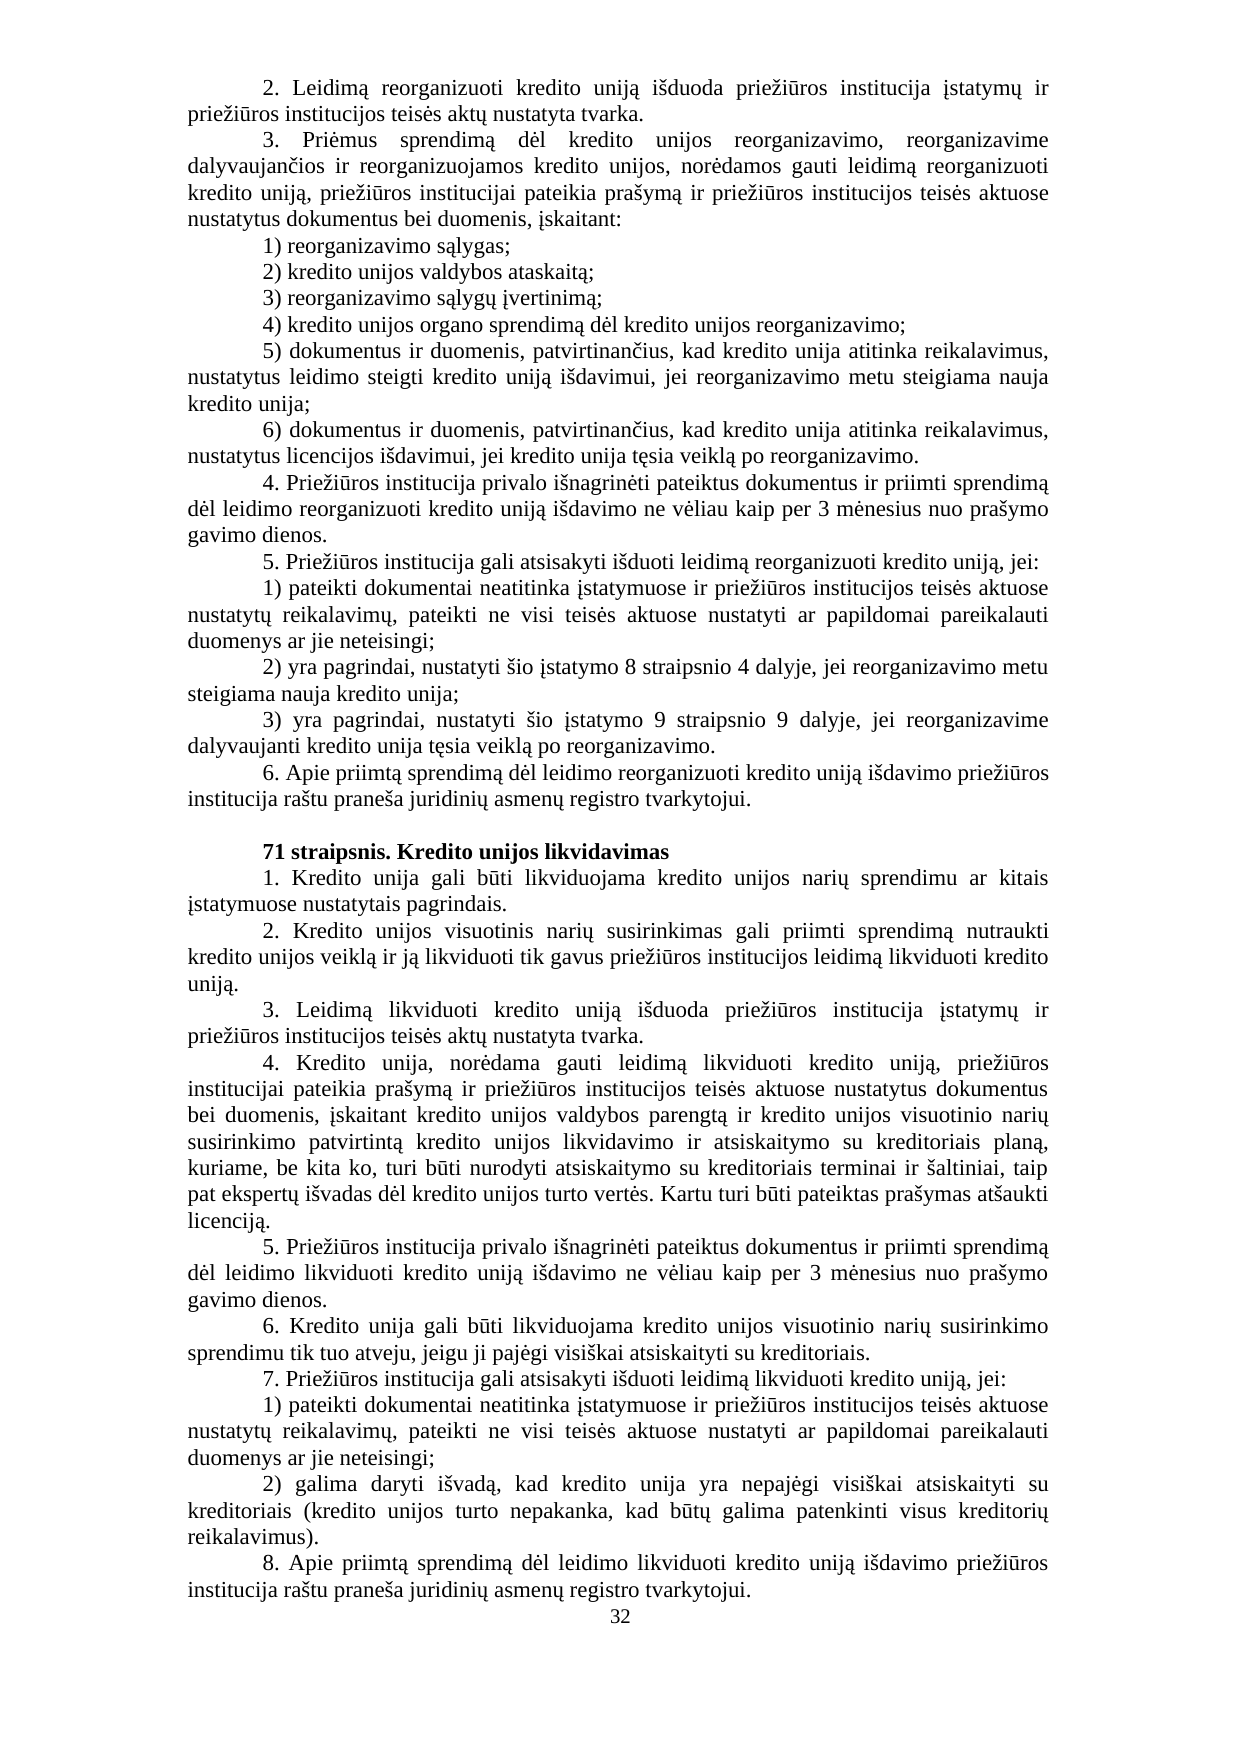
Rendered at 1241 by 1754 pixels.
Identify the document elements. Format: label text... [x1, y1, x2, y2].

text 1) pateikti dokumentai neatitinka įstatymuose ir priežiūros institucijos teisės aktuose nustatytų reikalavimų, pateikti ne visi teisės aktuose nustatyti ar papildomai pareikalauti duomenys ar jie neteisingi; [187, 574, 1050, 653]
text 6) dokumentus ir duomenis, patvirtinančius, kad kredito unija atitinka reikalavimus, nustatytus licencijos išdavimui, jei kredito unija tęsia veiklą po reorganizavimo. [187, 416, 1050, 469]
text 4. Priežiūros institucija privalo išnagrinėti pateiktus dokumentus ir priimti sprendimą dėl leidimo reorganizuoti kredito uniją išdavimo ne vėliau kaip per 3 mėnesius nuo prašymo gavimo dienos. [187, 469, 1050, 548]
text 2) kredito unijos valdybos ataskaitą; [187, 258, 1050, 284]
text 71 straipsnis. Kredito unijos likvidavimas [187, 838, 1050, 864]
text 1) pateikti dokumentai neatitinka įstatymuose ir priežiūros institucijos teisės aktuose nustatytų reikalavimų, pateikti ne visi teisės aktuose nustatyti ar papildomai pareikalauti duomenys ar jie neteisingi; [187, 1391, 1050, 1470]
text 3. Leidimą likviduoti kredito uniją išduoda priežiūros institucija įstatymų ir priežiūros institucijos teisės aktų nustatyta tvarka. [187, 996, 1050, 1049]
text 2. Leidimą reorganizuoti kredito uniją išduoda priežiūros institucija įstatymų ir priežiūros institucijos teisės aktų nustatyta tvarka. [187, 73, 1050, 126]
text 5. Priežiūros institucija gali atsisakyti išduoti leidimą reorganizuoti kredito uniją, jei: [187, 548, 1050, 574]
text 2) galima daryti išvadą, kad kredito unija yra nepajėgi visiškai atsiskaityti su kreditoriais (kredito unijos turto nepakanka, kad būtų galima patenkinti visus kreditorių reikalavimus). [187, 1470, 1050, 1549]
text 3. Priėmus sprendimą dėl kredito unijos reorganizavimo, reorganizavime dalyvaujančios ir reorganizuojamos kredito unijos, norėdamos gauti leidimą reorganizuoti kredito uniją, priežiūros institucijai pateikia prašymą ir priežiūros institucijos teisės aktuose nustatytus dokumentus bei duomenis, įskaitant: [187, 126, 1050, 232]
text 5. Priežiūros institucija privalo išnagrinėti pateiktus dokumentus ir priimti sprendimą dėl leidimo likviduoti kredito uniją išdavimo ne vėliau kaip per 3 mėnesius nuo prašymo gavimo dienos. [187, 1233, 1050, 1312]
text 4. Kredito unija, norėdama gauti leidimą likviduoti kredito uniją, priežiūros institucijai pateikia prašymą ir priežiūros institucijos teisės aktuose nustatytus dokumentus bei duomenis, įskaitant kredito unijos valdybos parengtą ir kredito unijos visuotinio narių susirinkimo patvirtintą kredito unijos likvidavimo ir atsiskaitymo su kreditoriais planą, kuriame, be kita ko, turi būti nurodyti atsiskaitymo su kreditoriais terminai ir šaltiniai, taip pat ekspertų išvadas dėl kredito unijos turto vertės. Kartu turi būti pateiktas prašymas atšaukti licenciją. [187, 1049, 1050, 1233]
text 7. Priežiūros institucija gali atsisakyti išduoti leidimą likviduoti kredito uniją, jei: [187, 1365, 1050, 1391]
text 3) yra pagrindai, nustatyti šio įstatymo 9 straipsnio 9 dalyje, jei reorganizavime dalyvaujanti kredito unija tęsia veiklą po reorganizavimo. [187, 706, 1050, 759]
text 3) reorganizavimo sąlygų įvertinimą; [187, 284, 1050, 311]
text 8. Apie priimtą sprendimą dėl leidimo likviduoti kredito uniją išdavimo priežiūros institucija raštu praneša juridinių asmenų registro tvarkytojui. [187, 1549, 1050, 1602]
text 5) dokumentus ir duomenis, patvirtinančius, kad kredito unija atitinka reikalavimus, nustatytus leidimo steigti kredito uniją išdavimui, jei reorganizavimo metu steigiama nauja kredito unija; [187, 337, 1050, 416]
text 2. Kredito unijos visuotinis narių susirinkimas gali priimti sprendimą nutraukti kredito unijos veiklą ir ją likviduoti tik gavus priežiūros institucijos leidimą likviduoti kredito uniją. [187, 917, 1050, 996]
text 2) yra pagrindai, nustatyti šio įstatymo 8 straipsnio 4 dalyje, jei reorganizavimo metu steigiama nauja kredito unija; [187, 653, 1050, 706]
text 6. Apie priimtą sprendimą dėl leidimo reorganizuoti kredito uniją išdavimo priežiūros institucija raštu praneša juridinių asmenų registro tvarkytojui. [187, 759, 1050, 811]
text 6. Kredito unija gali būti likviduojama kredito unijos visuotinio narių susirinkimo sprendimu tik tuo atveju, jeigu ji pajėgi visiškai atsiskaityti su kreditoriais. [187, 1312, 1050, 1365]
text 1. Kredito unija gali būti likviduojama kredito unijos narių sprendimu ar kitais įstatymuose nustatytais pagrindais. [187, 864, 1050, 917]
text 4) kredito unijos organo sprendimą dėl kredito unijos reorganizavimo; [187, 311, 1050, 337]
text 1) reorganizavimo sąlygas; [187, 232, 1050, 258]
